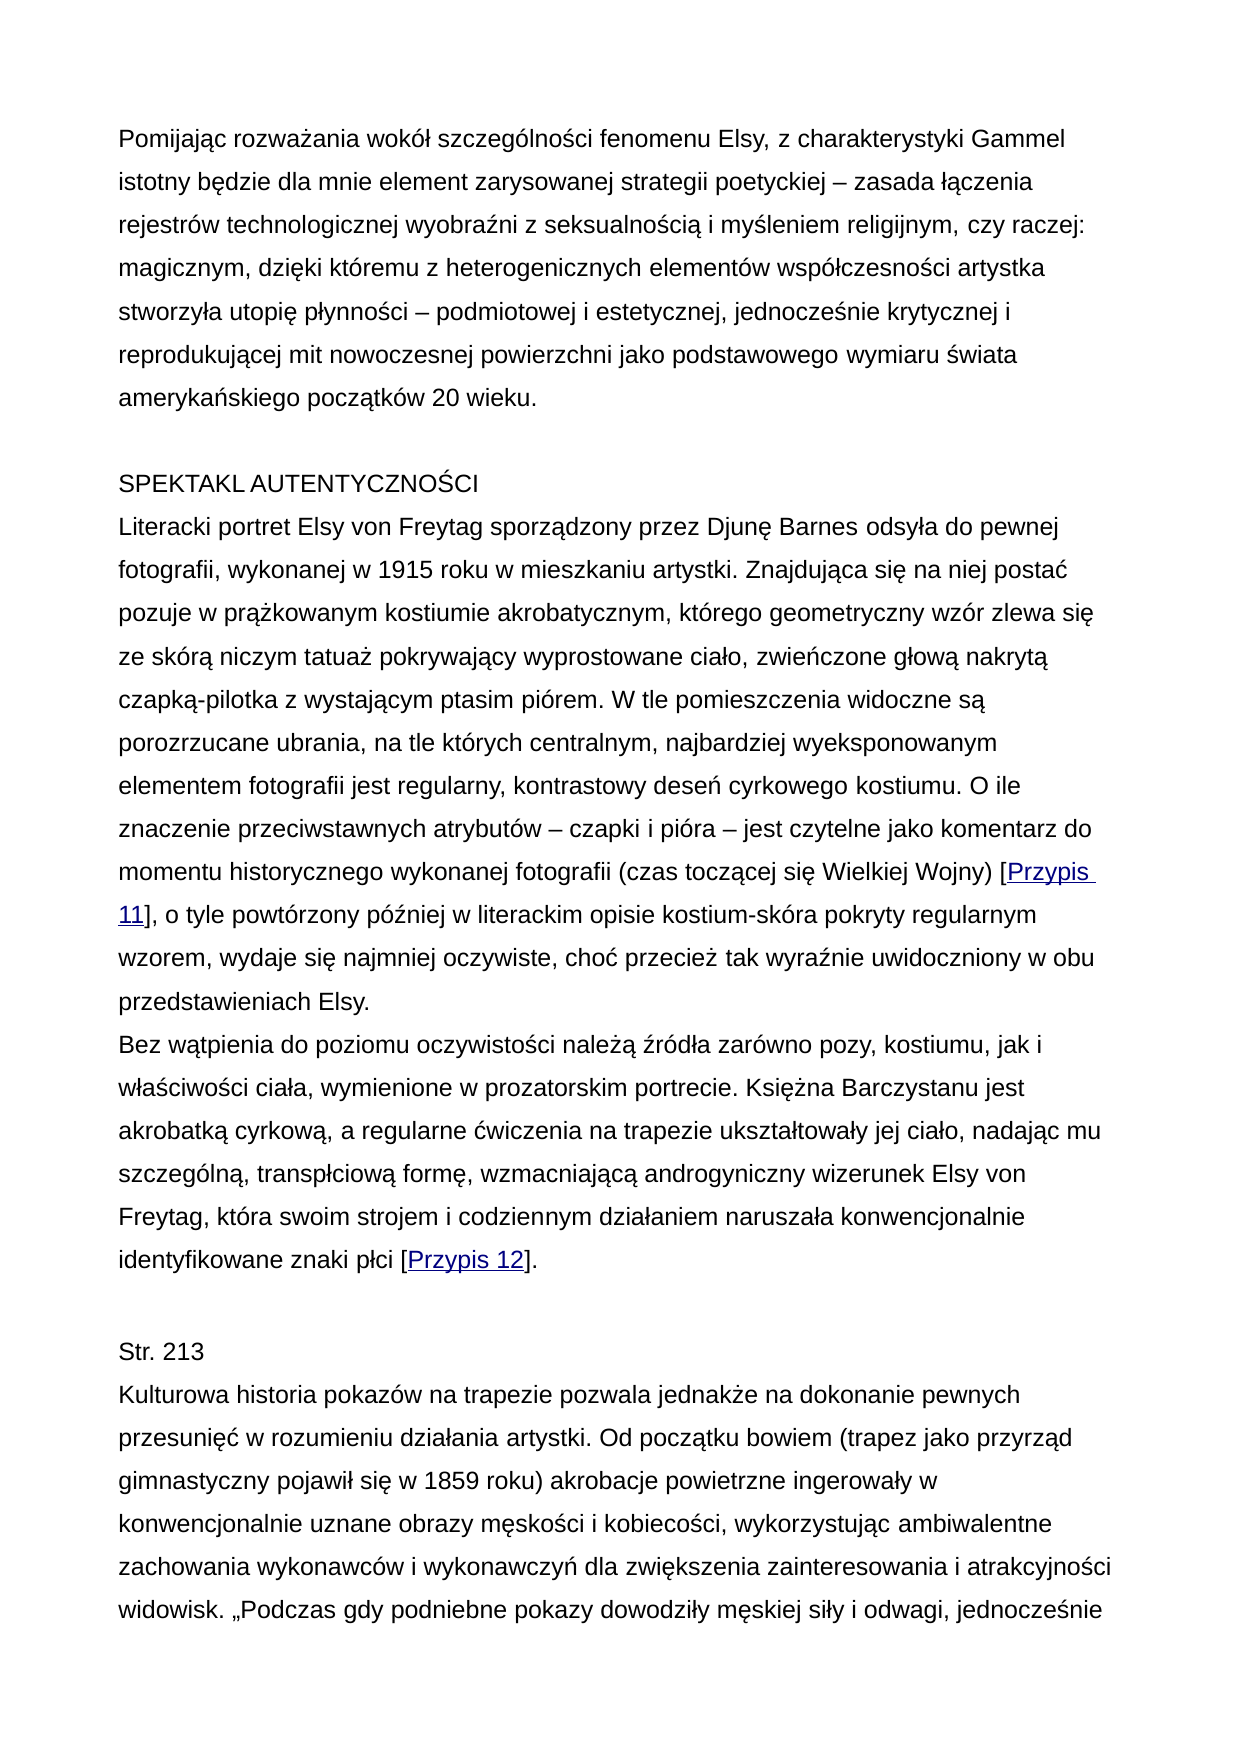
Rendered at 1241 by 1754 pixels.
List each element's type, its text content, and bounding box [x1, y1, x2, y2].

text Bez wątpienia do poziomu oczywistości należą źródła zarówno pozy, kostiumu, jak i właściwości ciała, wymienione w prozatorskim portrecie. Księżna Barczystanu jest akrobatką cyrkową, a regularne ćwiczenia na trapezie ukształtowały jej ciało, nadając mu szczególną, transpłciową formę, wzmacniającą androgyniczny wizerunek Elsy von Freytag, która swoim strojem i codziennym działaniem naruszała konwencjonalnie identyfikowane znaki płci [Przypis 12]. [118, 1030, 1122, 1274]
text Str. 213 [118, 1337, 1122, 1365]
subtitle SPEKTAKL AUTENTYCZNOŚCI [118, 469, 1122, 498]
text Pomijając rozważania wokół szczególności fenomenu Elsy, z charakterystyki Gammel istotny będzie dla mnie element zarysowanej strategii poetyckiej – zasada łączenia rejestrów technologicznej wyobraźni z seksualnością i myśleniem religijnym, czy raczej: magicznym, dzięki któremu z heterogenicznych elementów współczesności artystka stworzyła utopię płynności – podmiotowej i estetycznej, jednocześnie krytycznej i reprodukującej mit nowoczesnej powierzchni jako podstawowego wymiaru świata amerykańskiego początków 20 wieku. [118, 124, 1122, 412]
text Literacki portret Elsy von Freytag sporządzony przez Djunę Barnes odsyła do pewnej fotografii, wykonanej w 1915 roku w mieszkaniu artystki. Znajdująca się na niej postać pozuje w prążkowanym kostiumie akrobatycznym, którego geometryczny wzór zlewa się ze skórą niczym tatuaż pokrywający wyprostowane ciało, zwieńczone głową nakrytą czapką-pilotka z wystającym ptasim piórem. W tle pomieszczenia widoczne są porozrzucane ubrania, na tle których centralnym, najbardziej wyeksponowanym elementem fotografii jest regularny, kontrastowy deseń cyrkowego kostiumu. O ile znaczenie przeciwstawnych atrybutów – czapki i pióra – jest czytelne jako komentarz do momentu historycznego wykonanej fotografii (czas toczącej się Wielkiej Wojny) [Przypis 11], o tyle powtórzony później w literackim opisie kostium-skóra pokryty regularnym wzorem, wydaje się najmniej oczywiste, choć przecież tak wyraźnie uwidoczniony w obu przedstawieniach Elsy. [118, 512, 1122, 1015]
text Kulturowa historia pokazów na trapezie pozwala jednakże na dokonanie pewnych przesunięć w rozumieniu działania artystki. Od początku bowiem (trapez jako przyrząd gimnastyczny pojawił się w 1859 roku) akrobacje powietrzne ingerowały w konwencjonalnie uznane obrazy męskości i kobiecości, wykorzystując ambiwalentne zachowania wykonawców i wykonawczyń dla zwiększenia zainteresowania i atrakcyjności widowisk. „Podczas gdy podniebne pokazy dowodziły męskiej siły i odwagi, jednocześnie [118, 1380, 1122, 1624]
